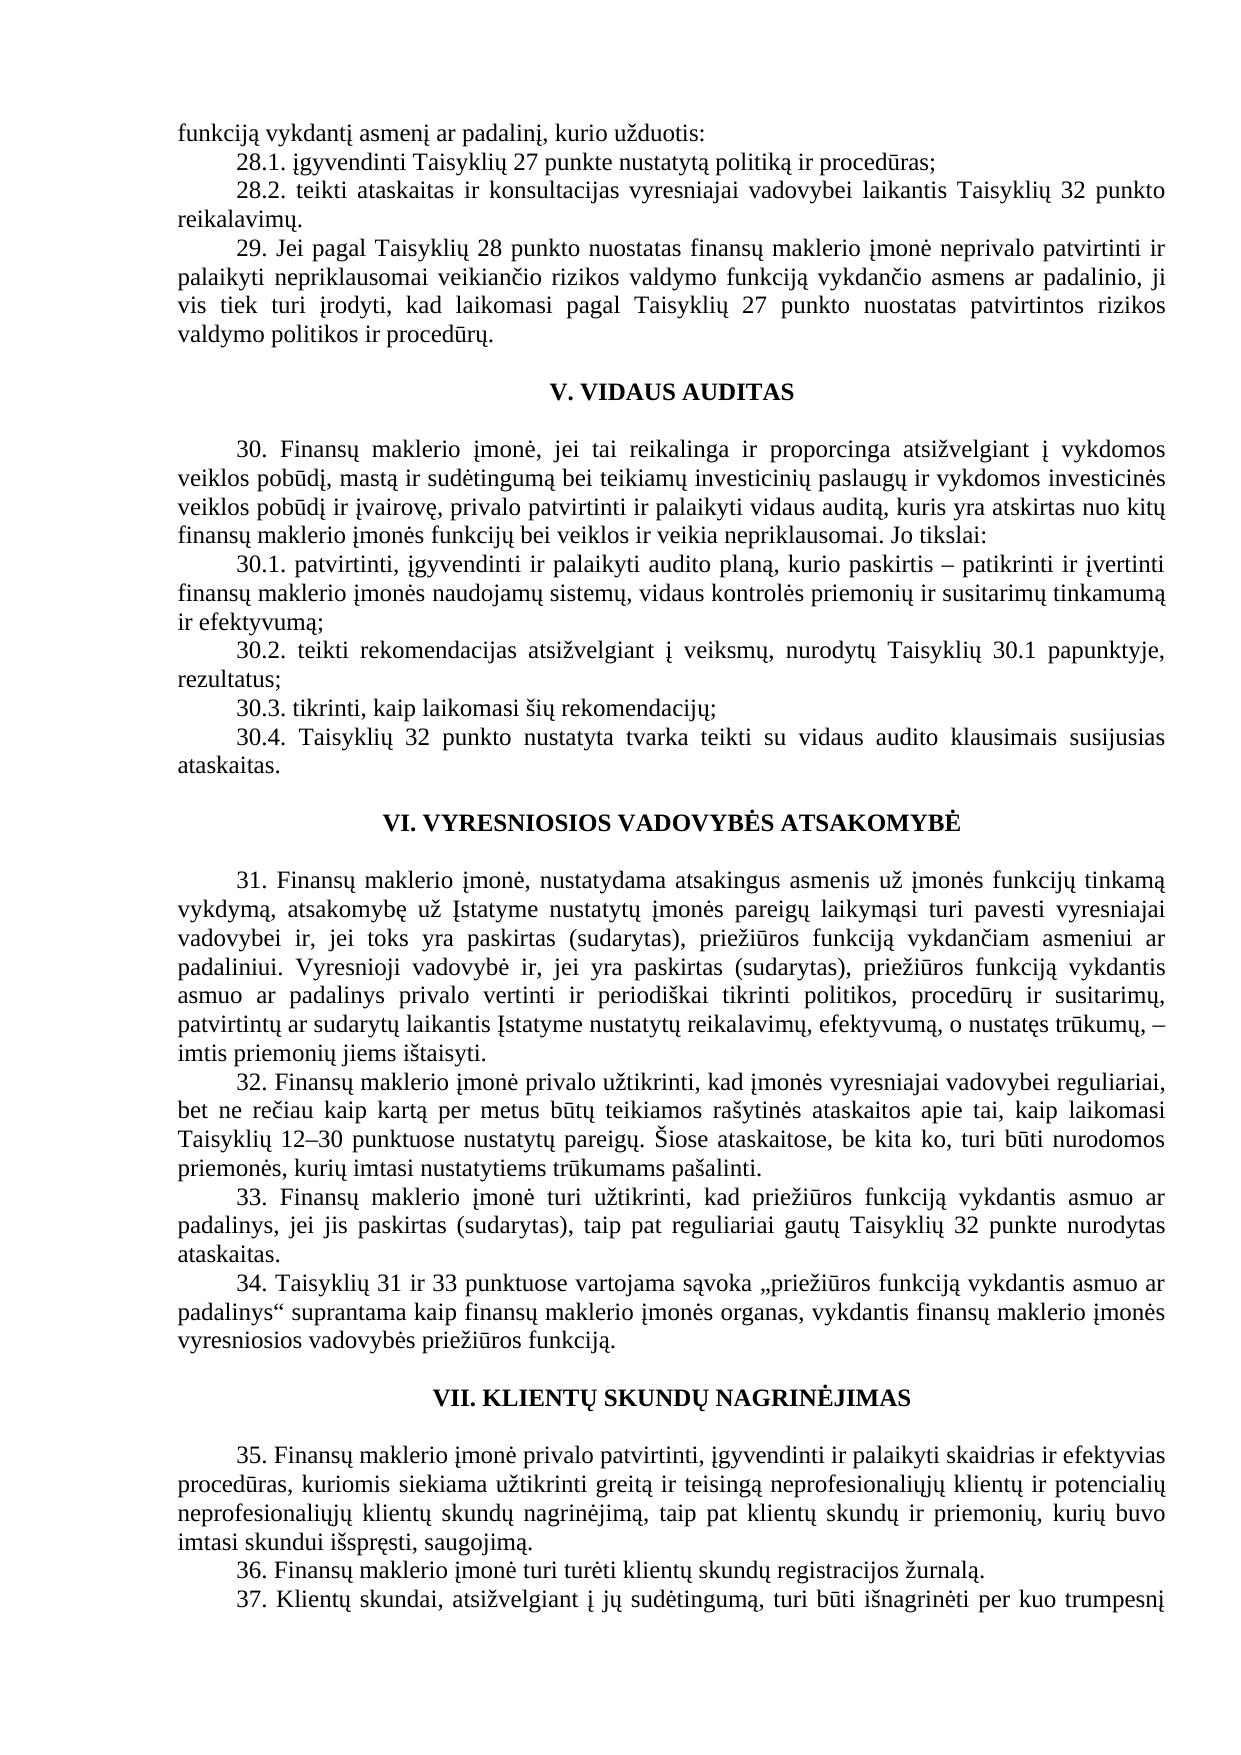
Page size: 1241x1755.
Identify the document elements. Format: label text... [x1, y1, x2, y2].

text 30.4. Taisyklių 32 punkto nustatyta tvarka teikti su vidaus audito klausimais susijusias ataskaitas. [177, 722, 1166, 779]
text 28.1. įgyvendinti Taisyklių 27 punkte nustatytą politiką ir procedūras; [177, 147, 1166, 176]
text 29. Jei pagal Taisyklių 28 punkto nuostatas finansų maklerio įmonė neprivalo patvirtinti ir palaikyti nepriklausomai veikiančio rizikos valdymo funkciją vykdančio asmens ar padalinio, ji vis tiek turi įrodyti, kad laikomasi pagal Taisyklių 27 punkto nuostatas patvirtintos rizikos valdymo politikos ir procedūrų. [177, 233, 1166, 348]
text 30.1. patvirtinti, įgyvendinti ir palaikyti audito planą, kurio paskirtis – patikrinti ir įvertinti finansų maklerio įmonės naudojamų sistemų, vidaus kontrolės priemonių ir susitarimų tinkamumą ir efektyvumą; [177, 549, 1166, 636]
text 30.3. tikrinti, kaip laikomasi šių rekomendacijų; [177, 693, 1166, 722]
text VII. Klientų skundų nagrinėjimas [177, 1383, 1166, 1412]
text 30.2. teikti rekomendacijas atsižvelgiant į veiksmų, nurodytų Taisyklių 30.1 papunktyje, rezultatus; [177, 636, 1166, 693]
text 36. Finansų maklerio įmonė turi turėti klientų skundų registracijos žurnalą. [177, 1556, 1166, 1584]
text 32. Finansų maklerio įmonė privalo užtikrinti, kad įmonės vyresniajai vadovybei reguliariai, bet ne rečiau kaip kartą per metus būtų teikiamos rašytinės ataskaitos apie tai, kaip laikomasi Taisyklių 12–30 punktuose nustatytų pareigų. Šiose ataskaitose, be kita ko, turi būti nurodomos priemonės, kurių imtasi nustatytiems trūkumams pašalinti. [177, 1067, 1166, 1182]
text 35. Finansų maklerio įmonė privalo patvirtinti, įgyvendinti ir palaikyti skaidrias ir efektyvias procedūras, kuriomis siekiama užtikrinti greitą ir teisingą neprofesionaliųjų klientų ir potencialių neprofesionaliųjų klientų skundų nagrinėjimą, taip pat klientų skundų ir priemonių, kurių buvo imtasi skundui išspręsti, saugojimą. [177, 1441, 1166, 1556]
text V. Vidaus auditas [177, 377, 1166, 406]
text 30. Finansų maklerio įmonė, jei tai reikalinga ir proporcinga atsižvelgiant į vykdomos veiklos pobūdį, mastą ir sudėtingumą bei teikiamų investicinių paslaugų ir vykdomos investicinės veiklos pobūdį ir įvairovę, privalo patvirtinti ir palaikyti vidaus auditą, kuris yra atskirtas nuo kitų finansų maklerio įmonės funkcijų bei veiklos ir veikia nepriklausomai. Jo tikslai: [177, 434, 1166, 549]
text 28.2. teikti ataskaitas ir konsultacijas vyresniajai vadovybei laikantis Taisyklių 32 punkto reikalavimų. [177, 176, 1166, 233]
text funkciją vykdantį asmenį ar padalinį, kurio užduotis: [177, 118, 1166, 147]
text 33. Finansų maklerio įmonė turi užtikrinti, kad priežiūros funkciją vykdantis asmuo ar padalinys, jei jis paskirtas (sudarytas), taip pat reguliariai gautų Taisyklių 32 punkte nurodytas ataskaitas. [177, 1182, 1166, 1268]
text 37. Klientų skundai, atsižvelgiant į jų sudėtingumą, turi būti išnagrinėti per kuo trumpesnį [177, 1584, 1166, 1613]
text 34. Taisyklių 31 ir 33 punktuose vartojama sąvoka „priežiūros funkciją vykdantis asmuo ar padalinys“ suprantama kaip finansų maklerio įmonės organas, vykdantis finansų maklerio įmonės vyresniosios vadovybės priežiūros funkciją. [177, 1268, 1166, 1354]
text 31. Finansų maklerio įmonė, nustatydama atsakingus asmenis už įmonės funkcijų tinkamą vykdymą, atsakomybę už Įstatyme nustatytų įmonės pareigų laikymąsi turi pavesti vyresniajai vadovybei ir, jei toks yra paskirtas (sudarytas), priežiūros funkciją vykdančiam asmeniui ar padaliniui. Vyresnioji vadovybė ir, jei yra paskirtas (sudarytas), priežiūros funkciją vykdantis asmuo ar padalinys privalo vertinti ir periodiškai tikrinti politikos, procedūrų ir susitarimų, patvirtintų ar sudarytų laikantis Įstatyme nustatytų reikalavimų, efektyvumą, o nustatęs trūkumų, – imtis priemonių jiems ištaisyti. [177, 866, 1166, 1067]
text VI. Vyresniosios vadovybės atsakomybė [177, 808, 1166, 837]
